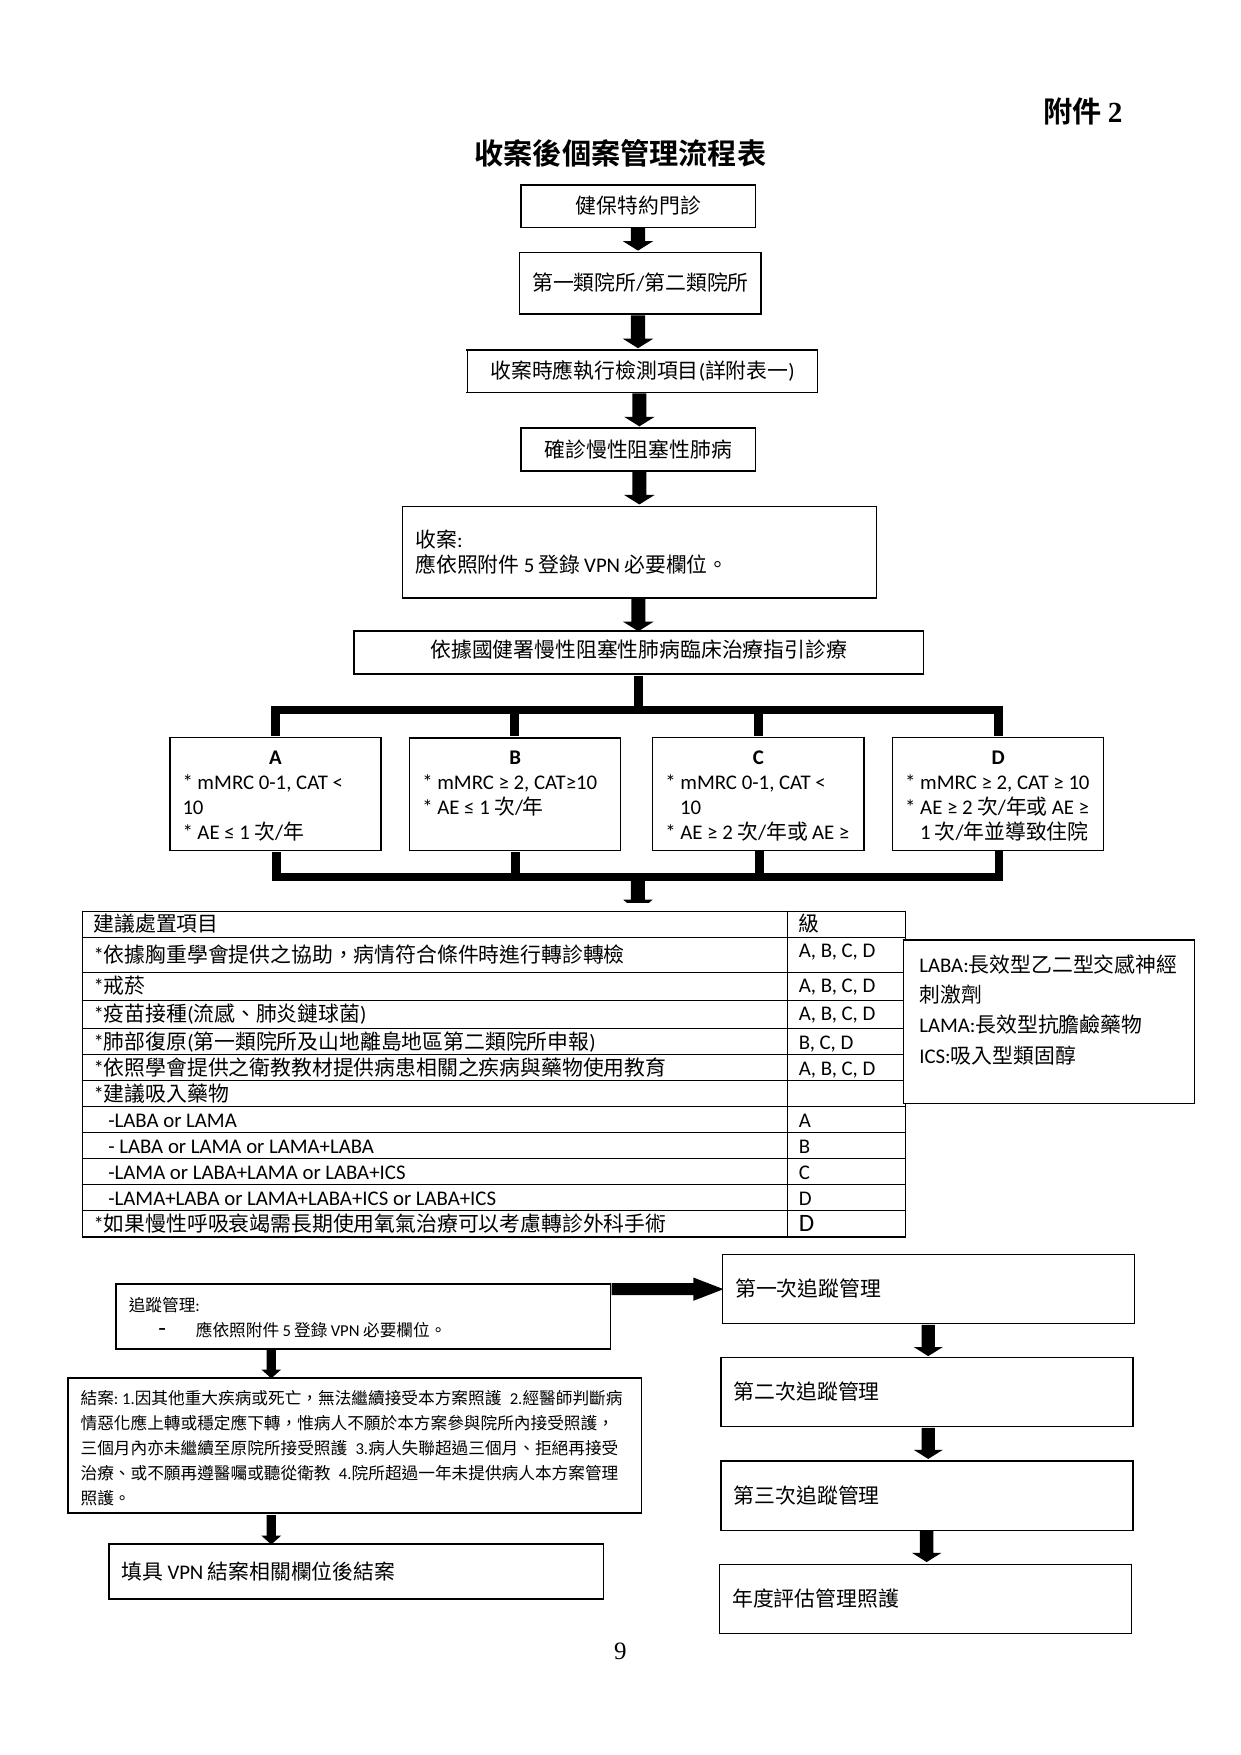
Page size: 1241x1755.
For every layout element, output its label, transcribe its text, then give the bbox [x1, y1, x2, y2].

text 追蹤管理: [128, 1291, 598, 1316]
text 年度評估管理照護 [732, 1586, 1119, 1611]
text A [182, 744, 368, 769]
table_cell *建議吸入藥物 [83, 1081, 787, 1106]
table_header 建議處置項目 [83, 912, 787, 937]
text 應依照附件5登錄VPN必要欄位。 [415, 552, 864, 577]
table_cell -LAMA+LABA or LAMA+LABA+ICS or LABA+ICS [83, 1185, 787, 1210]
text 收案後個案管理流程表 [118, 130, 1122, 173]
text * mMRC ≥ 2, CAT ≥ 10 [905, 769, 1091, 794]
text 第一類院所/第二類院所 [532, 271, 748, 296]
table_cell D [788, 1211, 905, 1236]
text * AE ≥ 2次/年或AE ≥ 1次/年並導致住院 [665, 819, 851, 844]
text 健保特約門診 [533, 194, 743, 219]
text * AE ≤ 1次/年 [422, 794, 608, 819]
table_cell *疫苗接種(流感、肺炎鏈球菌) [83, 1001, 787, 1028]
text * mMRC ≥ 2, CAT≥10 [422, 769, 608, 794]
table_cell A [788, 1107, 905, 1132]
text 確診慢性阻塞性肺病 [533, 437, 743, 462]
text LABA:長效型乙二型交感神經刺激劑 [919, 948, 1179, 1009]
table_cell *依照學會提供之衛教教材提供病患相關之疾病與藥物使用教育 [83, 1055, 787, 1080]
table_cell -LABA or LAMA [83, 1107, 787, 1132]
table_cell B [788, 1133, 905, 1158]
table_cell A, B, C, D [788, 1055, 903, 1080]
text LAMA:長效型抗膽鹼藥物 [919, 1009, 1179, 1039]
text 第一次追蹤管理 [735, 1276, 1122, 1301]
text * mMRC 0-1, CAT < 10 [182, 769, 368, 819]
table_cell -LAMA or LABA+LAMA or LABA+ICS [83, 1159, 787, 1184]
text 附件2 [118, 89, 1122, 130]
text 第三次追蹤管理 [734, 1483, 1120, 1508]
text D [905, 744, 1091, 769]
text C [665, 744, 851, 769]
table_cell *戒菸 [83, 973, 787, 1000]
table_cell A, B, C, D [788, 938, 905, 972]
text ICS:吸入型類固醇 [919, 1039, 1179, 1069]
table_cell [788, 1081, 905, 1106]
text 填具VPN結案相關欄位後結案 [121, 1559, 591, 1584]
table_cell A, B, C, D [788, 1001, 903, 1028]
table_cell *依據胸重學會提供之協助，病情符合條件時進行轉診轉檢 [83, 938, 787, 972]
table_cell *如果慢性呼吸衰竭需長期使用氧氣治療可以考慮轉診外科手術 [83, 1211, 787, 1236]
text 收案時應執行檢測項目(詳附表一) [480, 359, 805, 384]
table_cell *肺部復原(第一類院所及山地離島地區第二類院所申報) [83, 1029, 787, 1054]
table_cell C [788, 1159, 905, 1184]
table_cell A, B, C, D [788, 973, 903, 1000]
text 依據國健署慢性阻塞性肺病臨床治療指引診療 [366, 638, 911, 663]
text 結案: 1.因其他重大疾病或死亡，無法繼續接受本方案照護 2.經醫師判斷病情惡化應上轉或穩定應下轉，惟病人不願於本方案參與院所內接受照護，三個月內亦未繼續至原院所接受照護 3.病人失聯超過三個月、拒絕再接受治療、或不願再遵醫囑或聽從衛教 4.院所超過一年未提供病人本方案管理照護。 [80, 1385, 629, 1506]
text 第二次追蹤管理 [734, 1379, 1120, 1404]
table_cell D [788, 1185, 905, 1210]
text * mMRC 0-1, CAT < 10 [665, 769, 851, 819]
text B [422, 744, 608, 769]
text 收案: [415, 527, 864, 552]
text * AE ≥ 2次/年或AE ≥ 1次/年並導致住院 [905, 794, 1091, 844]
text * AE ≤ 1次/年 [182, 819, 368, 844]
table_header 級 [788, 912, 905, 937]
table_cell B, C, D [788, 1029, 903, 1054]
list 應依照附件5登錄VPN必要欄位。 [158, 1316, 598, 1341]
table_cell - LABA or LAMA or LAMA+LABA [83, 1133, 787, 1158]
